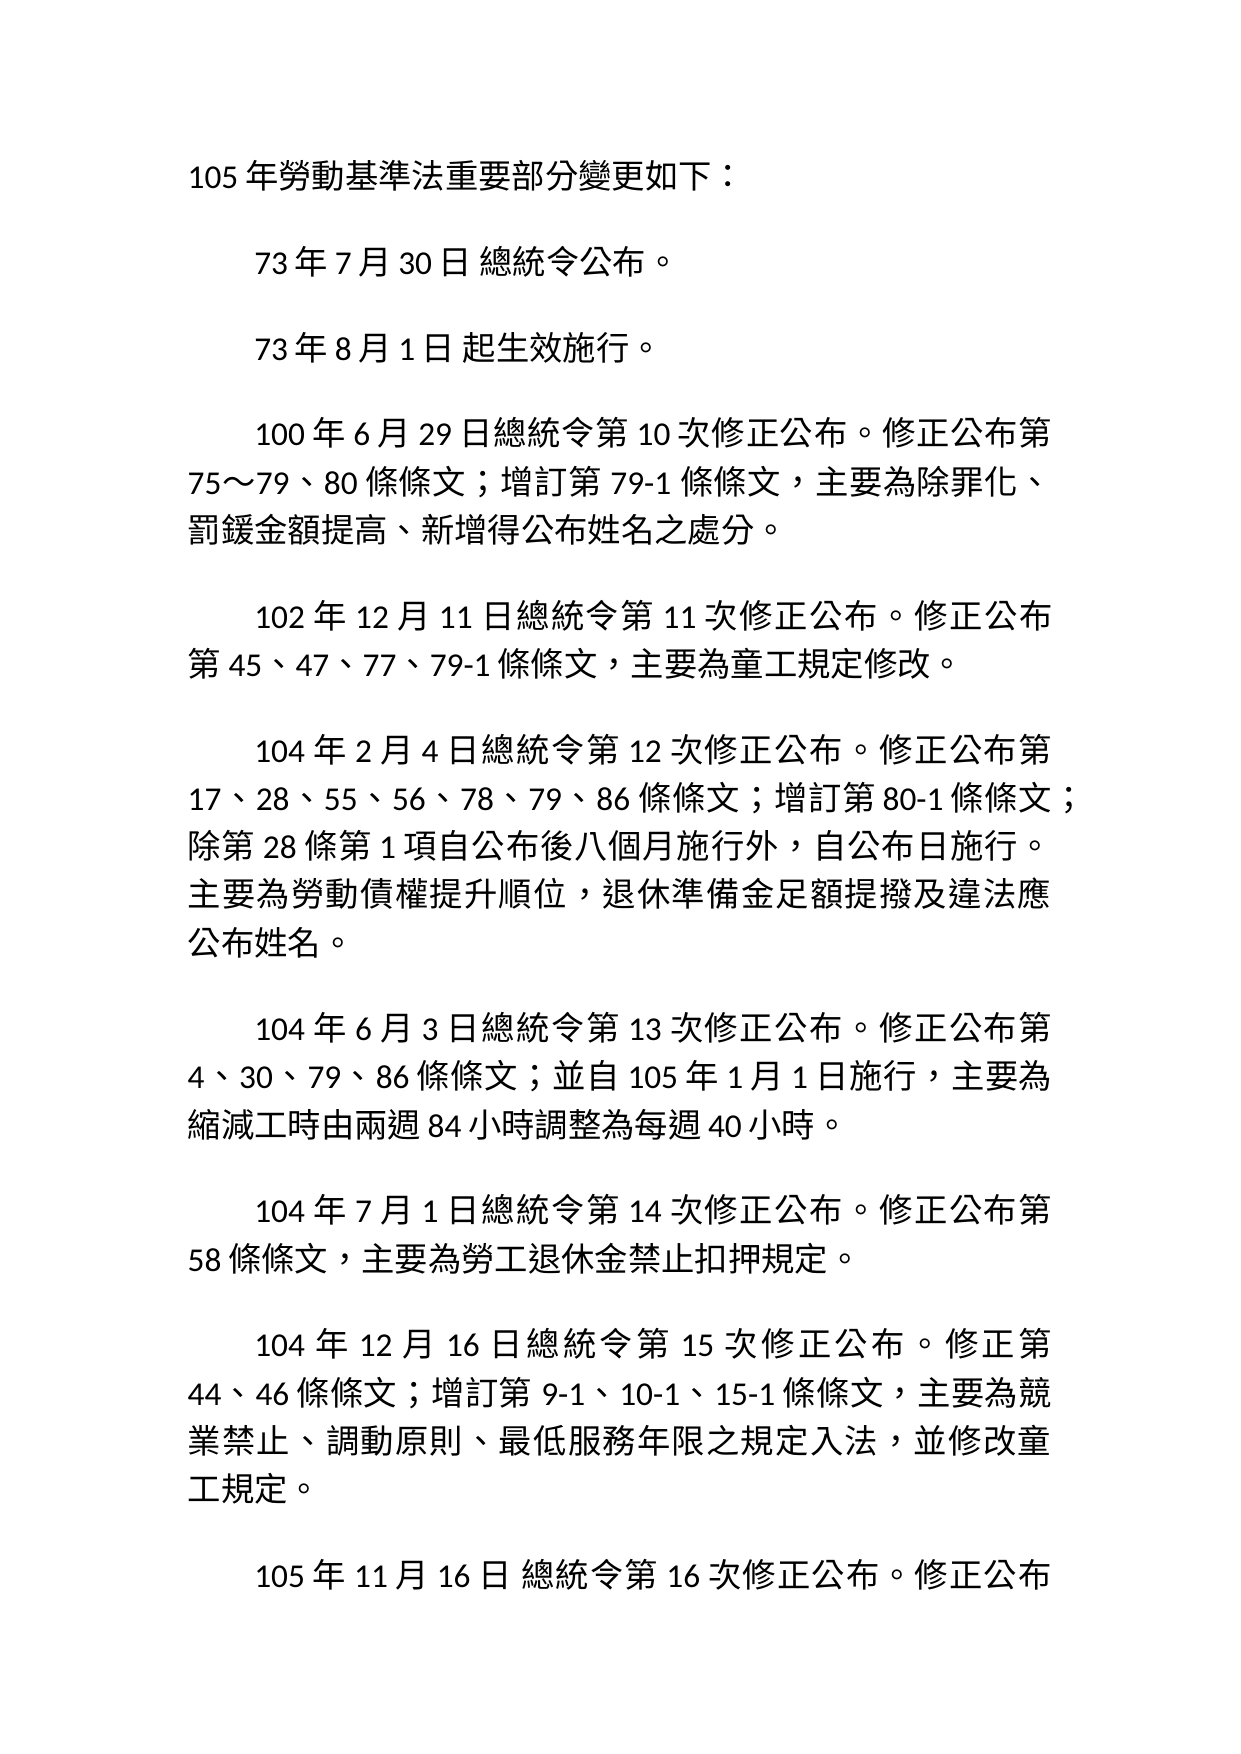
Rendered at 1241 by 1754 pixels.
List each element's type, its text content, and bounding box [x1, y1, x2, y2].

text 104年2月4日總統令第12次修正公布。修正公布第 17、28、55、56、78、79、86 條條文；增訂第80-1條條文；除第28條第1項自公布後八個月施行外，自公布日施行。主要為勞動債權提升順位，退休準備金足額提撥及違法應公布姓名。 [187, 723, 1053, 964]
text 104年7月1日總統令第14次修正公布。修正公布第 58條條文，主要為勞工退休金禁止扣押規定。 [187, 1184, 1053, 1281]
text 73年8月1日 起生效施行。 [187, 321, 1053, 370]
text 104年6月3日總統令第13次修正公布。修正公布第 4、30、79、86條條文；並自105年1月1日施行，主要為縮減工時由兩週84小時調整為每週40小時。 [187, 1002, 1053, 1147]
text 73年7月30日 總統令公布。 [187, 236, 1053, 284]
text 102年12月11日總統令第11次修正公布。修正公布第 45、47、77、79-1條條文，主要為童工規定修改。 [187, 589, 1053, 686]
text 105年勞動基準法重要部分變更如下： [187, 150, 1053, 198]
text 105年11月16日 總統令第16次修正公布。修正公布 [187, 1548, 1053, 1597]
text 104年12月16日總統令第15次修正公布。修正第 44、46條條文；增訂第 9-1、10-1、15-1條條文，主要為競業禁止、調動原則、最低服務年限之規定入法，並修改童工規定。 [187, 1318, 1053, 1511]
text 100年6月29日總統令第10次修正公布。修正公布第 75～79、80條條文；增訂第 79-1 條條文，主要為除罪化、罰鍰金額提高、新增得公布姓名之處分。 [187, 407, 1053, 552]
